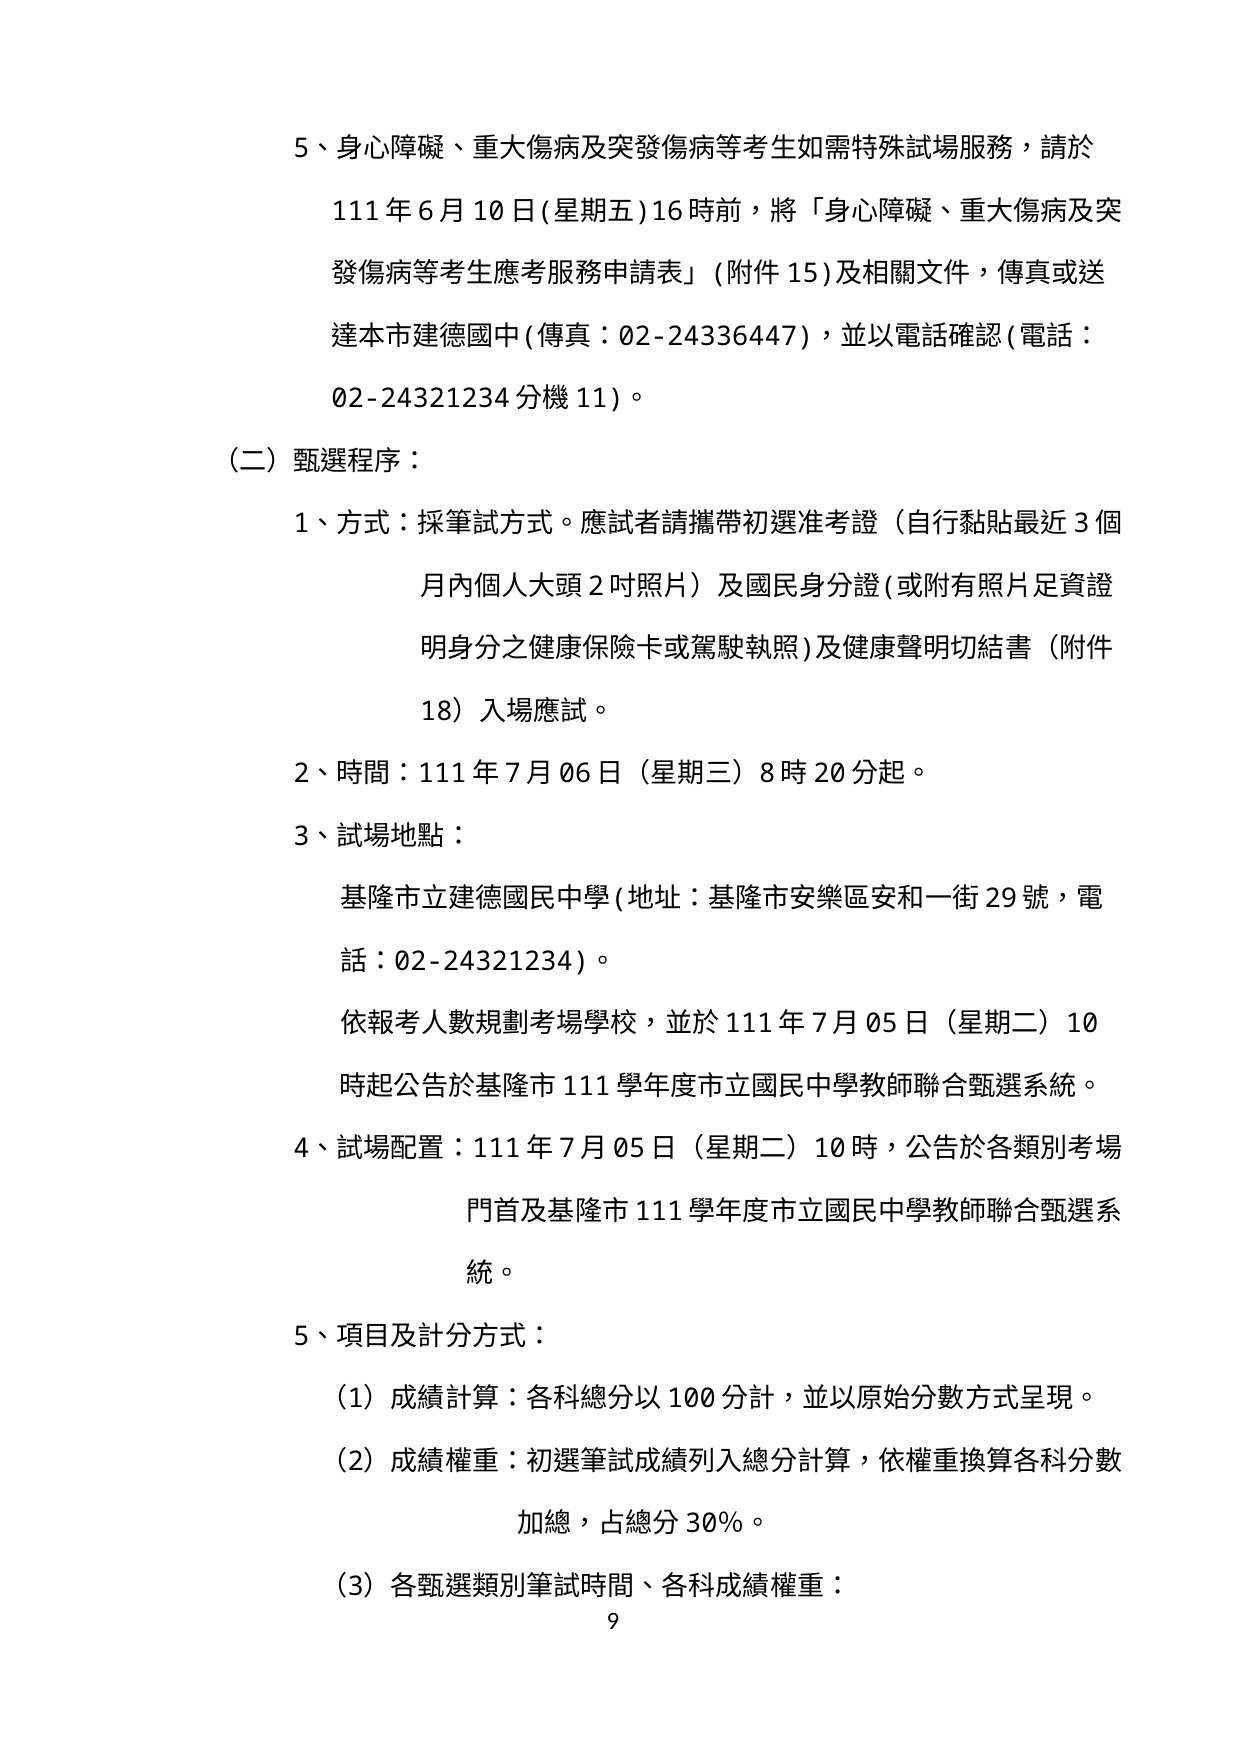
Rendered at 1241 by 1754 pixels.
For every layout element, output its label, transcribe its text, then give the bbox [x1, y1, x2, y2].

text （2）成績權重：初選筆試成績列入總分計算，依權重換算各科分數加總，占總分30％。 [103, 1417, 1122, 1542]
text （1）成績計算：各科總分以100分計，並以原始分數方式呈現。 [103, 1354, 1122, 1417]
text 基隆市立建德國民中學(地址：基隆市安樂區安和一街29號，電話：02-24321234)。 [340, 854, 1122, 979]
text 依報考人數規劃考場學校，並於111年7月05日（星期二）10時起公告於基隆市111學年度市立國民中學教師聯合甄選系統。 [339, 979, 1122, 1104]
text 1、方式：採筆試方式。應試者請攜帶初選准考證（自行黏貼最近3個月內個人大頭2吋照片）及國民身分證(或附有照片足資證明身分之健康保險卡或駕駛執照)及健康聲明切結書（附件18）入場應試。 [103, 479, 1122, 729]
text （3）各甄選類別筆試時間、各科成績權重： [103, 1542, 1122, 1604]
text 2、時間：111年7月06日（星期三）8時20分起。 [103, 729, 1122, 792]
text 4、試場配置：111年7月05日（星期二）10時，公告於各類別考場門首及基隆市111學年度市立國民中學教師聯合甄選系統。 [103, 1104, 1122, 1292]
text （二）甄選程序： [103, 417, 1122, 479]
text 5、身心障礙、重大傷病及突發傷病等考生如需特殊試場服務，請於111年6月10日(星期五)16時前，將「身心障礙、重大傷病及突發傷病等考生應考服務申請表」(附件15)及相關文件，傳真或送達本市建德國中(傳真：02-24336447)，並以電話確認(電話：02-24321234分機11)。 [103, 104, 1122, 417]
text 5、項目及計分方式： [103, 1292, 1122, 1354]
text 3、試場地點： [103, 792, 1122, 854]
